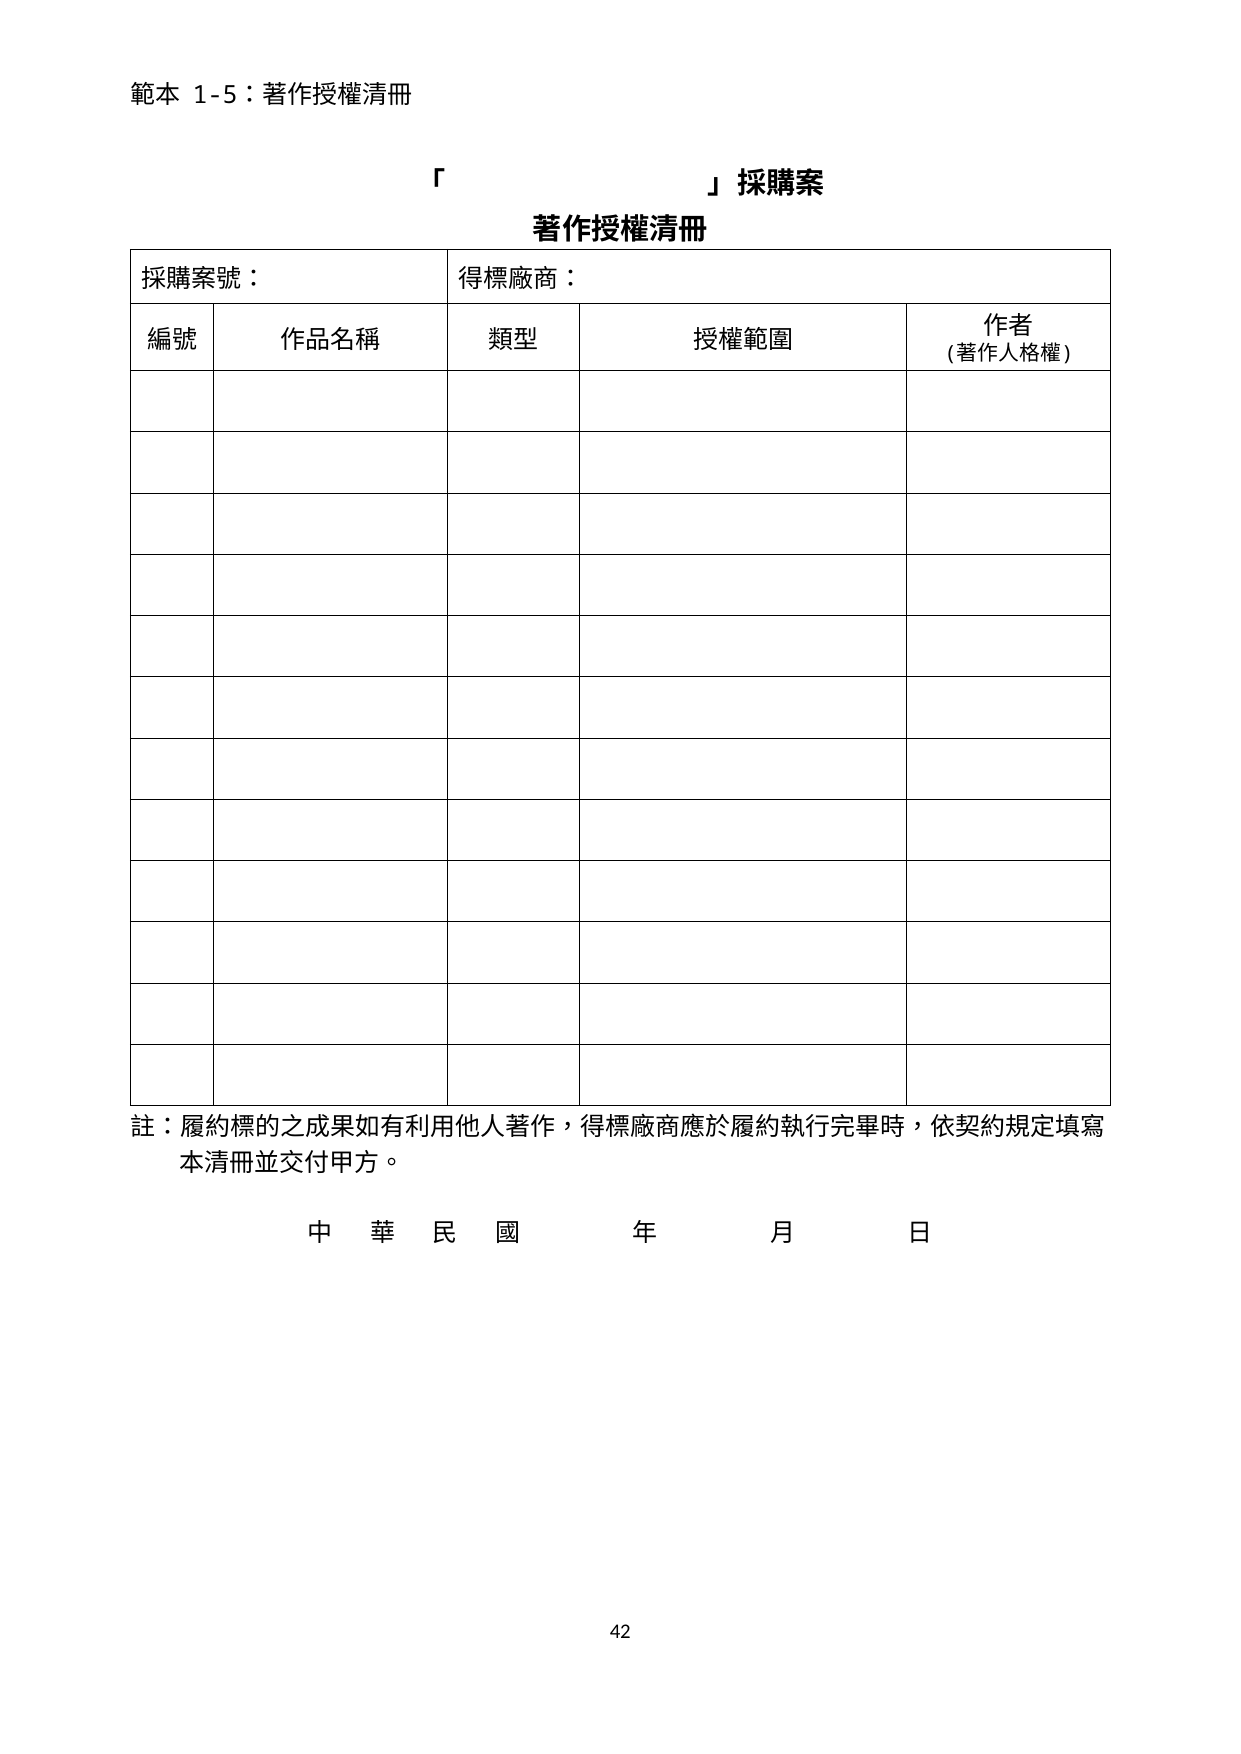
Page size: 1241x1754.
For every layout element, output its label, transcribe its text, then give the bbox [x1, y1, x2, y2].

text 範本 1-5：著作授權清冊 [130, 75, 1110, 111]
table_cell [907, 800, 1110, 860]
table_cell [131, 555, 213, 615]
table_cell [448, 677, 579, 737]
table_cell 編號 [131, 304, 213, 370]
table_cell [907, 555, 1110, 615]
table_cell [214, 494, 447, 554]
table_cell [214, 800, 447, 860]
table_cell 作品名稱 [214, 304, 447, 370]
table_header 採購案號： [131, 250, 447, 303]
table_cell [214, 432, 447, 492]
table_cell [131, 800, 213, 860]
table_cell [448, 616, 579, 676]
table_cell [907, 494, 1110, 554]
table_cell [448, 555, 579, 615]
table_cell [580, 371, 906, 431]
table_cell [131, 494, 213, 554]
table_cell [907, 616, 1110, 676]
table_cell [580, 432, 906, 492]
table_cell [448, 861, 579, 921]
table_cell [448, 494, 579, 554]
table_cell [580, 800, 906, 860]
table_cell [580, 616, 906, 676]
table_cell [580, 555, 906, 615]
table_cell [907, 677, 1110, 737]
text 註：履約標的之成果如有利用他人著作，得標廠商應於履約執行完畢時，依契約規定填寫本清冊並交付甲方。 [130, 1106, 1110, 1178]
table_cell [214, 371, 447, 431]
table_cell [131, 432, 213, 492]
table_cell [214, 616, 447, 676]
table_cell [131, 616, 213, 676]
table_cell 授權範圍 [580, 304, 906, 370]
table_cell [907, 861, 1110, 921]
text 「 」採購案 [130, 157, 1110, 203]
table_cell [448, 800, 579, 860]
table_cell [580, 494, 906, 554]
table_cell [907, 432, 1110, 492]
table_header 得標廠商： [448, 250, 1110, 303]
table_cell [448, 432, 579, 492]
table_cell [131, 371, 213, 431]
table_cell [214, 677, 447, 737]
table_cell [131, 739, 213, 799]
table_cell [580, 984, 906, 1044]
table_cell [214, 984, 447, 1044]
table_cell [580, 739, 906, 799]
table_cell [131, 861, 213, 921]
table_cell [131, 677, 213, 737]
table_cell [580, 1045, 906, 1105]
table_cell [907, 1045, 1110, 1105]
table_cell [580, 677, 906, 737]
table_cell [907, 739, 1110, 799]
table_cell [214, 555, 447, 615]
text 中 華 民 國 年 月 日 [130, 1213, 1110, 1249]
table_cell [214, 739, 447, 799]
table_cell [131, 922, 213, 982]
table_cell [131, 984, 213, 1044]
table_cell [448, 371, 579, 431]
table_cell [131, 1045, 213, 1105]
table_cell [448, 1045, 579, 1105]
table_cell [907, 371, 1110, 431]
table_cell [448, 922, 579, 982]
table_cell [907, 984, 1110, 1044]
table_cell 作者 (著作人格權) [907, 304, 1110, 370]
table_cell [448, 739, 579, 799]
text 著作授權清冊 [130, 203, 1110, 249]
table_cell [580, 861, 906, 921]
table_cell 類型 [448, 304, 579, 370]
table_cell [214, 922, 447, 982]
table_cell [448, 984, 579, 1044]
table_cell [580, 922, 906, 982]
table_cell [214, 1045, 447, 1105]
table_cell [907, 922, 1110, 982]
table_cell [214, 861, 447, 921]
